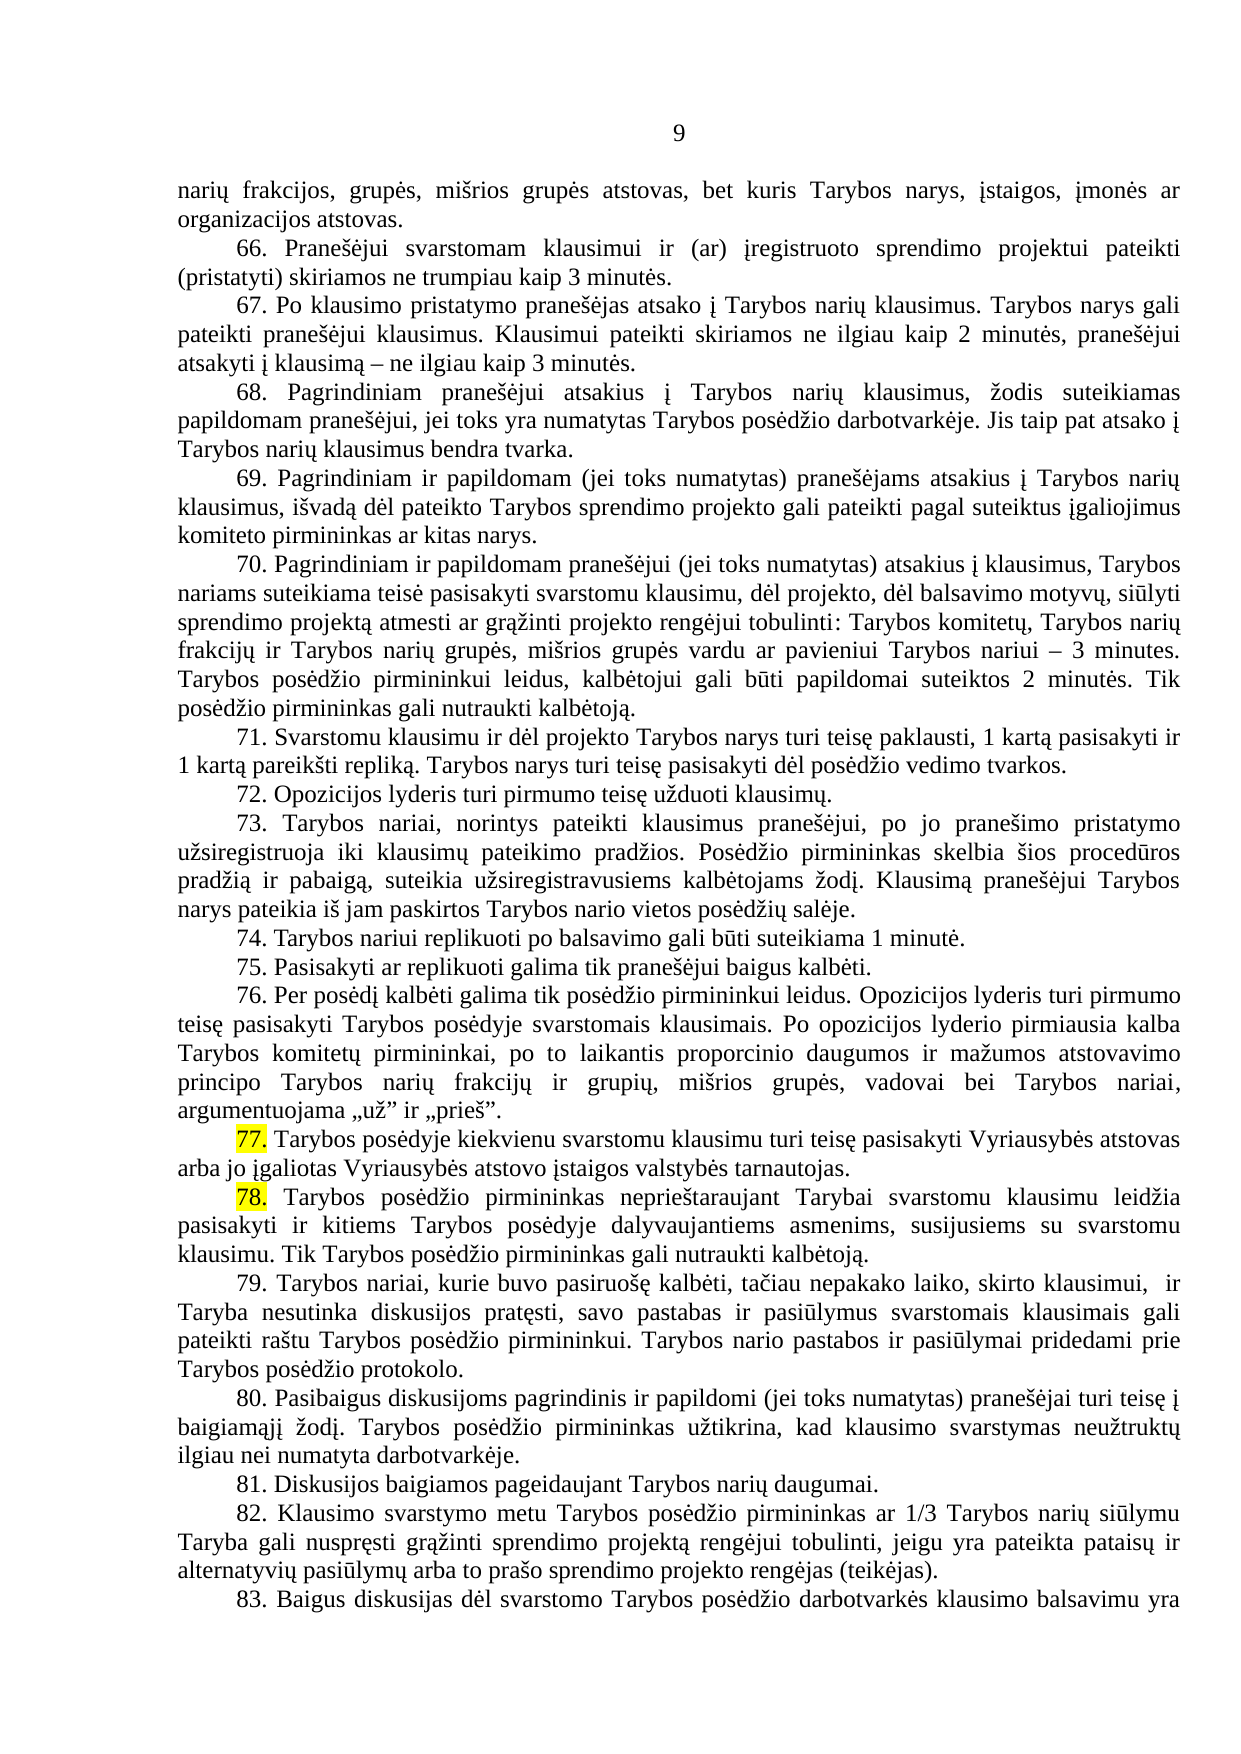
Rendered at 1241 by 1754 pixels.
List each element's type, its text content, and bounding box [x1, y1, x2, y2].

text 69. Pagrindiniam ir papildomam (jei toks numatytas) pranešėjams atsakius į Tarybos narių klausimus, išvadą dėl pateikto Tarybos sprendimo projekto gali pateikti pagal suteiktus įgaliojimus komiteto pirmininkas ar kitas narys. [177, 463, 1181, 549]
text 75. Pasisakyti ar replikuoti galima tik pranešėjui baigus kalbėti. [177, 952, 1181, 981]
text 70. Pagrindiniam ir papildomam pranešėjui (jei toks numatytas) atsakius į klausimus, Tarybos nariams suteikiama teisė pasisakyti svarstomu klausimu, dėl projekto, dėl balsavimo motyvų, siūlyti sprendimo projektą atmesti ar grąžinti projekto rengėjui tobulinti: Tarybos komitetų, Tarybos narių frakcijų ir Tarybos narių grupės, mišrios grupės vardu ar pavieniui Tarybos nariui – 3 minutes. Tarybos posėdžio pirmininkui leidus, kalbėtojui gali būti papildomai suteiktos 2 minutės. Tik posėdžio pirmininkas gali nutraukti kalbėtoją. [177, 549, 1181, 722]
text 79. Tarybos nariai, kurie buvo pasiruošę kalbėti, tačiau nepakako laiko, skirto klausimui, ir Taryba nesutinka diskusijos pratęsti, savo pastabas ir pasiūlymus svarstomais klausimais gali pateikti raštu Tarybos posėdžio pirmininkui. Tarybos nario pastabos ir pasiūlymai pridedami prie Tarybos posėdžio protokolo. [177, 1268, 1181, 1383]
text 80. Pasibaigus diskusijoms pagrindinis ir papildomi (jei toks numatytas) pranešėjai turi teisę į baigiamąjį žodį. Tarybos posėdžio pirmininkas užtikrina, kad klausimo svarstymas neužtruktų ilgiau nei numatyta darbotvarkėje. [177, 1383, 1181, 1469]
text 78. Tarybos posėdžio pirmininkas neprieštaraujant Tarybai svarstomu klausimu leidžia pasisakyti ir kitiems Tarybos posėdyje dalyvaujantiems asmenims, susijusiems su svarstomu klausimu. Tik Tarybos posėdžio pirmininkas gali nutraukti kalbėtoją. [177, 1182, 1181, 1268]
text 68. Pagrindiniam pranešėjui atsakius į Tarybos narių klausimus, žodis suteikiamas papildomam pranešėjui, jei toks yra numatytas Tarybos posėdžio darbotvarkėje. Jis taip pat atsako į Tarybos narių klausimus bendra tvarka. [177, 377, 1181, 463]
text narių frakcijos, grupės, mišrios grupės atstovas, bet kuris Tarybos narys, įstaigos, įmonės ar organizacijos atstovas. [177, 176, 1181, 233]
text 81. Diskusijos baigiamos pageidaujant Tarybos narių daugumai. [177, 1469, 1181, 1498]
text 76. Per posėdį kalbėti galima tik posėdžio pirmininkui leidus. Opozicijos lyderis turi pirmumo teisę pasisakyti Tarybos posėdyje svarstomais klausimais. Po opozicijos lyderio pirmiausia kalba Tarybos komitetų pirmininkai, po to laikantis proporcinio daugumos ir mažumos atstovavimo principo Tarybos narių frakcijų ir grupių, mišrios grupės, vadovai bei Tarybos nariai, argumentuojama „už” ir „prieš”. [177, 981, 1181, 1124]
text 82. Klausimo svarstymo metu Tarybos posėdžio pirmininkas ar 1/3 Tarybos narių siūlymu Taryba gali nuspręsti grąžinti sprendimo projektą rengėjui tobulinti, jeigu yra pateikta pataisų ir alternatyvių pasiūlymų arba to prašo sprendimo projekto rengėjas (teikėjas). [177, 1498, 1181, 1584]
text 71. Svarstomu klausimu ir dėl projekto Tarybos narys turi teisę paklausti, 1 kartą pasisakyti ir 1 kartą pareikšti repliką. Tarybos narys turi teisę pasisakyti dėl posėdžio vedimo tvarkos. [177, 722, 1181, 779]
text 72. Opozicijos lyderis turi pirmumo teisę užduoti klausimų. [177, 779, 1181, 808]
text 73. Tarybos nariai, norintys pateikti klausimus pranešėjui, po jo pranešimo pristatymo užsiregistruoja iki klausimų pateikimo pradžios. Posėdžio pirmininkas skelbia šios procedūros pradžią ir pabaigą, suteikia užsiregistravusiems kalbėtojams žodį. Klausimą pranešėjui Tarybos narys pateikia iš jam paskirtos Tarybos nario vietos posėdžių salėje. [177, 808, 1181, 923]
text 77. Tarybos posėdyje kiekvienu svarstomu klausimu turi teisę pasisakyti Vyriausybės atstovas arba jo įgaliotas Vyriausybės atstovo įstaigos valstybės tarnautojas. [177, 1124, 1181, 1182]
text 83. Baigus diskusijas dėl svarstomo Tarybos posėdžio darbotvarkės klausimo balsavimu yra [177, 1584, 1181, 1613]
text 67. Po klausimo pristatymo pranešėjas atsako į Tarybos narių klausimus. Tarybos narys gali pateikti pranešėjui klausimus. Klausimui pateikti skiriamos ne ilgiau kaip 2 minutės, pranešėjui atsakyti į klausimą – ne ilgiau kaip 3 minutės. [177, 291, 1181, 377]
text 66. Pranešėjui svarstomam klausimui ir (ar) įregistruoto sprendimo projektui pateikti (pristatyti) skiriamos ne trumpiau kaip 3 minutės. [177, 233, 1181, 291]
text 74. Tarybos nariui replikuoti po balsavimo gali būti suteikiama 1 minutė. [177, 923, 1181, 952]
